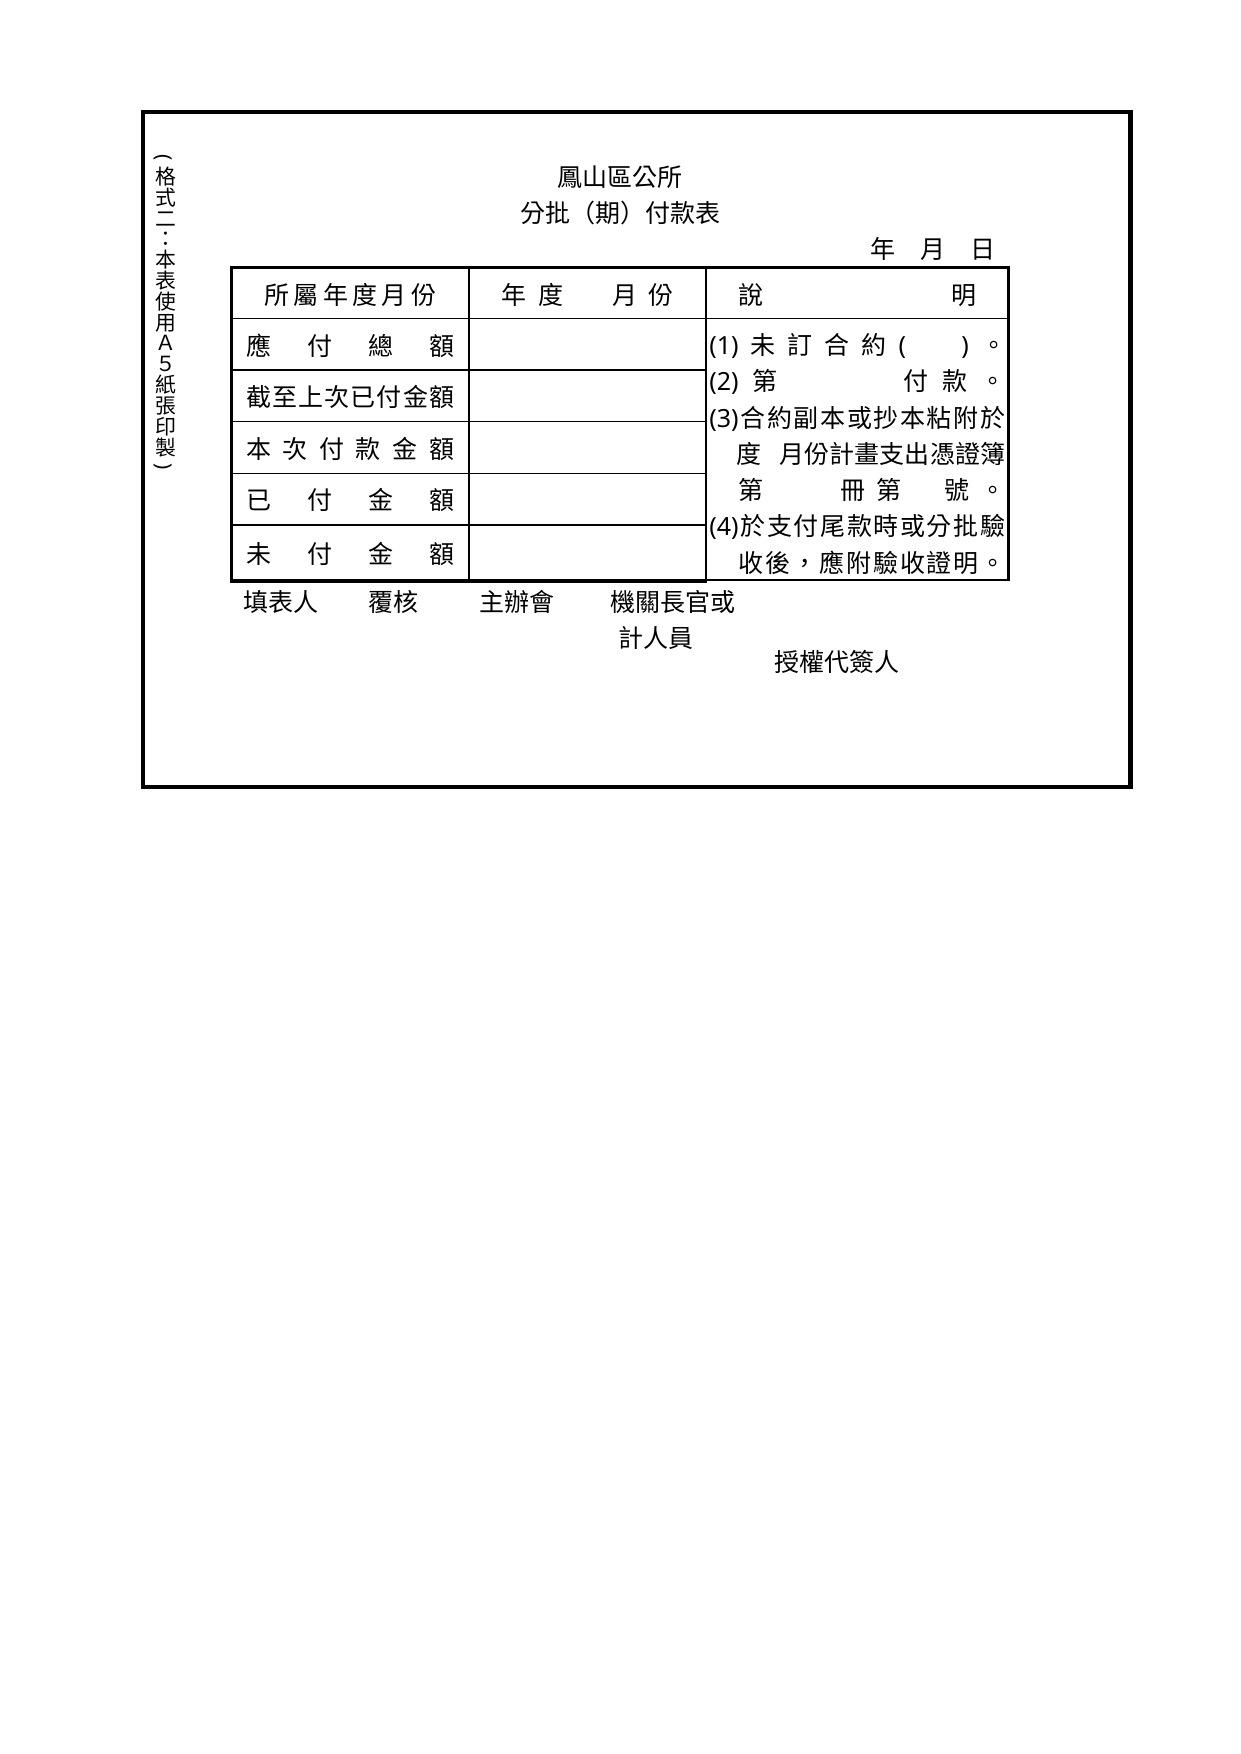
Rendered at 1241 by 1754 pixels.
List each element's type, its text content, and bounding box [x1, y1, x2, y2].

text [118, 157, 141, 194]
table_cell [470, 526, 705, 579]
table_cell 應付總額 [233, 319, 468, 369]
text [118, 619, 141, 655]
table_header 所屬年度月份 [233, 269, 468, 318]
table_cell [470, 371, 705, 421]
text [118, 230, 141, 266]
text [118, 194, 141, 230]
table_cell [470, 422, 705, 472]
table_cell (1)未訂合約( )。 (2)第 付款。 (3)合約副本或抄本粘附於 度 月份計畫支出憑證簿第 冊第 號。 (4)於支付尾款時或分批驗收後，應附驗收證明。 [707, 319, 1007, 579]
table_cell 已付金額 [233, 474, 468, 524]
text [118, 582, 141, 619]
text 年 月 日 [145, 230, 1122, 266]
text 鳳山區公所 [145, 157, 1122, 194]
text 計人員 [145, 619, 1122, 655]
table_cell [470, 319, 705, 369]
text 填表人 覆核 主辦會 機關長官或 [145, 582, 1122, 619]
table_header 說明 [707, 269, 1007, 318]
text 分批（期）付款表 [145, 194, 1122, 230]
table_cell [470, 474, 705, 524]
table_cell 未付金額 [233, 526, 468, 579]
table_cell 本次付款金額 [233, 422, 468, 472]
table_cell 截至上次已付金額 [233, 371, 468, 421]
table_header 年度 月份 [470, 269, 705, 318]
